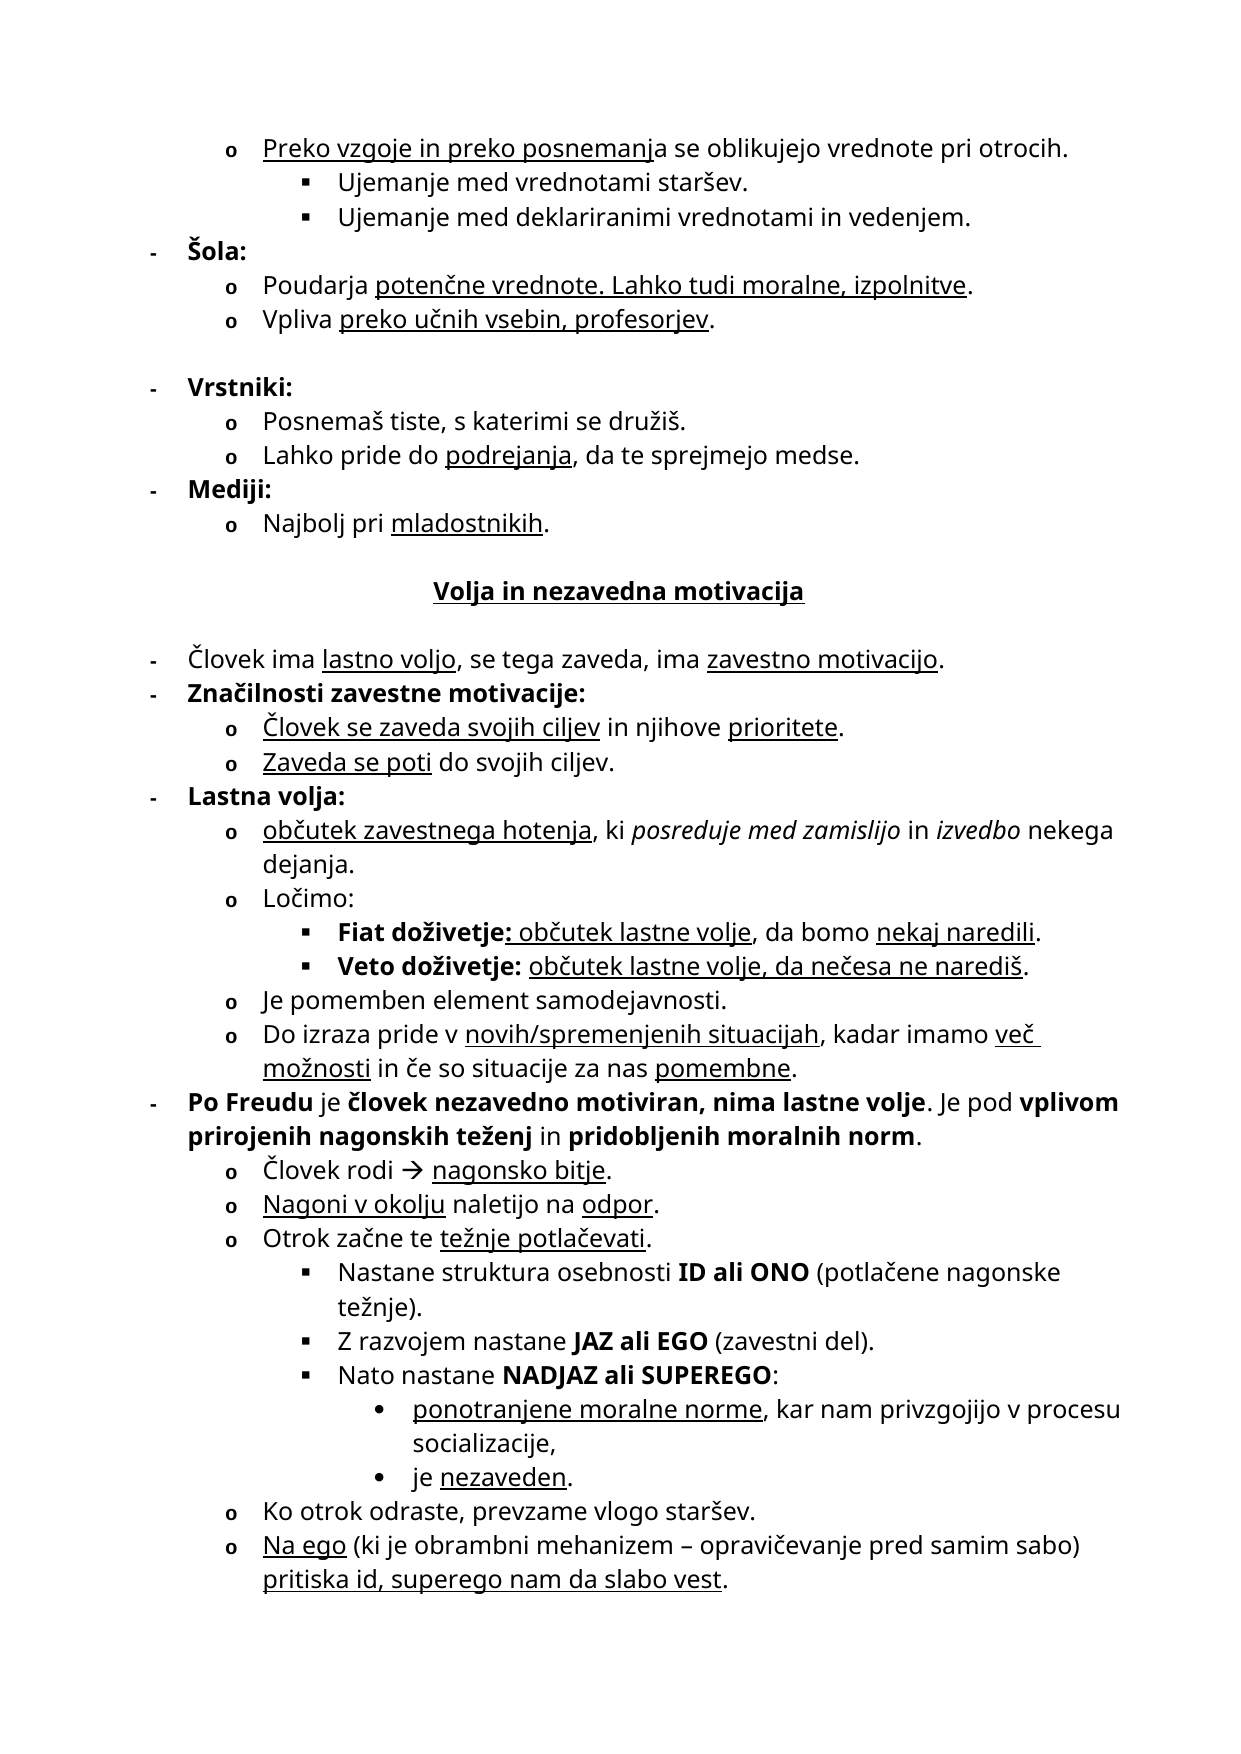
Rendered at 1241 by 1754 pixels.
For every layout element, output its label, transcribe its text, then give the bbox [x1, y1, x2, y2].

list Nato nastane NADJAZ ali SUPEREGO: [300, 1357, 1125, 1391]
list Vrstniki: [150, 369, 1125, 403]
list ponotranjene moralne norme, kar nam privzgojijo v procesu socializacije, [375, 1391, 1125, 1459]
list Z razvojem nastane JAZ ali EGO (zavestni del). [300, 1323, 1125, 1357]
list Ujemanje med vrednotami staršev. [300, 165, 1125, 199]
list Veto doživetje: občutek lastne volje, da nečesa ne narediš. [300, 948, 1125, 983]
list Mediji: [150, 472, 1125, 506]
list Človek ima lastno voljo, se tega zaveda, ima zavestno motivacijo. [150, 642, 1125, 676]
list Ko otrok odraste, prevzame vlogo staršev. [225, 1493, 1125, 1528]
list Značilnosti zavestne motivacije: [150, 676, 1125, 710]
list Zaveda se poti do svojih ciljev. [225, 744, 1125, 778]
list Preko vzgoje in preko posnemanja se oblikujejo vrednote pri otrocih. [225, 131, 1125, 165]
list Je pomemben element samodejavnosti. [225, 983, 1125, 1017]
list Lastna volja: [150, 778, 1125, 812]
list je nezaveden. [375, 1459, 1125, 1493]
list Ujemanje med deklariranimi vrednotami in vedenjem. [300, 199, 1125, 233]
list Nastane struktura osebnosti ID ali ONO (potlačene nagonske težnje). [300, 1255, 1125, 1323]
list Najbolj pri mladostnikih. [225, 506, 1125, 540]
list Fiat doživetje: občutek lastne volje, da bomo nekaj naredili. [300, 914, 1125, 948]
list Ločimo: [225, 880, 1125, 914]
text Volja in nezavedna motivacija [112, 574, 1125, 608]
list Nagoni v okolju naletijo na odpor. [225, 1187, 1125, 1221]
list Poudarja potenčne vrednote. Lahko tudi moralne, izpolnitve. [225, 267, 1125, 301]
list občutek zavestnega hotenja, ki posreduje med zamislijo in izvedbo nekega dejanja. [225, 812, 1125, 880]
list Do izraza pride v novih/spremenjenih situacijah, kadar imamo več možnosti in če so situacije za nas pomembne. [225, 1017, 1125, 1085]
list Vpliva preko učnih vsebin, profesorjev. [225, 301, 1125, 335]
list Posnemaš tiste, s katerimi se družiš. [225, 403, 1125, 438]
list Lahko pride do podrejanja, da te sprejmejo medse. [225, 438, 1125, 472]
list Po Freudu je človek nezavedno motiviran, nima lastne volje. Je pod vplivom prirojenih nagonskih teženj in pridobljenih moralnih norm. [150, 1085, 1125, 1153]
list Človek se zaveda svojih ciljev in njihove prioritete. [225, 710, 1125, 744]
list Na ego (ki je obrambni mehanizem – opravičevanje pred samim sabo) pritiska id, superego nam da slabo vest. [225, 1528, 1125, 1596]
list Otrok začne te težnje potlačevati. [225, 1221, 1125, 1255]
list Človek rodi  nagonsko bitje. [225, 1153, 1125, 1187]
list Šola: [150, 233, 1125, 267]
